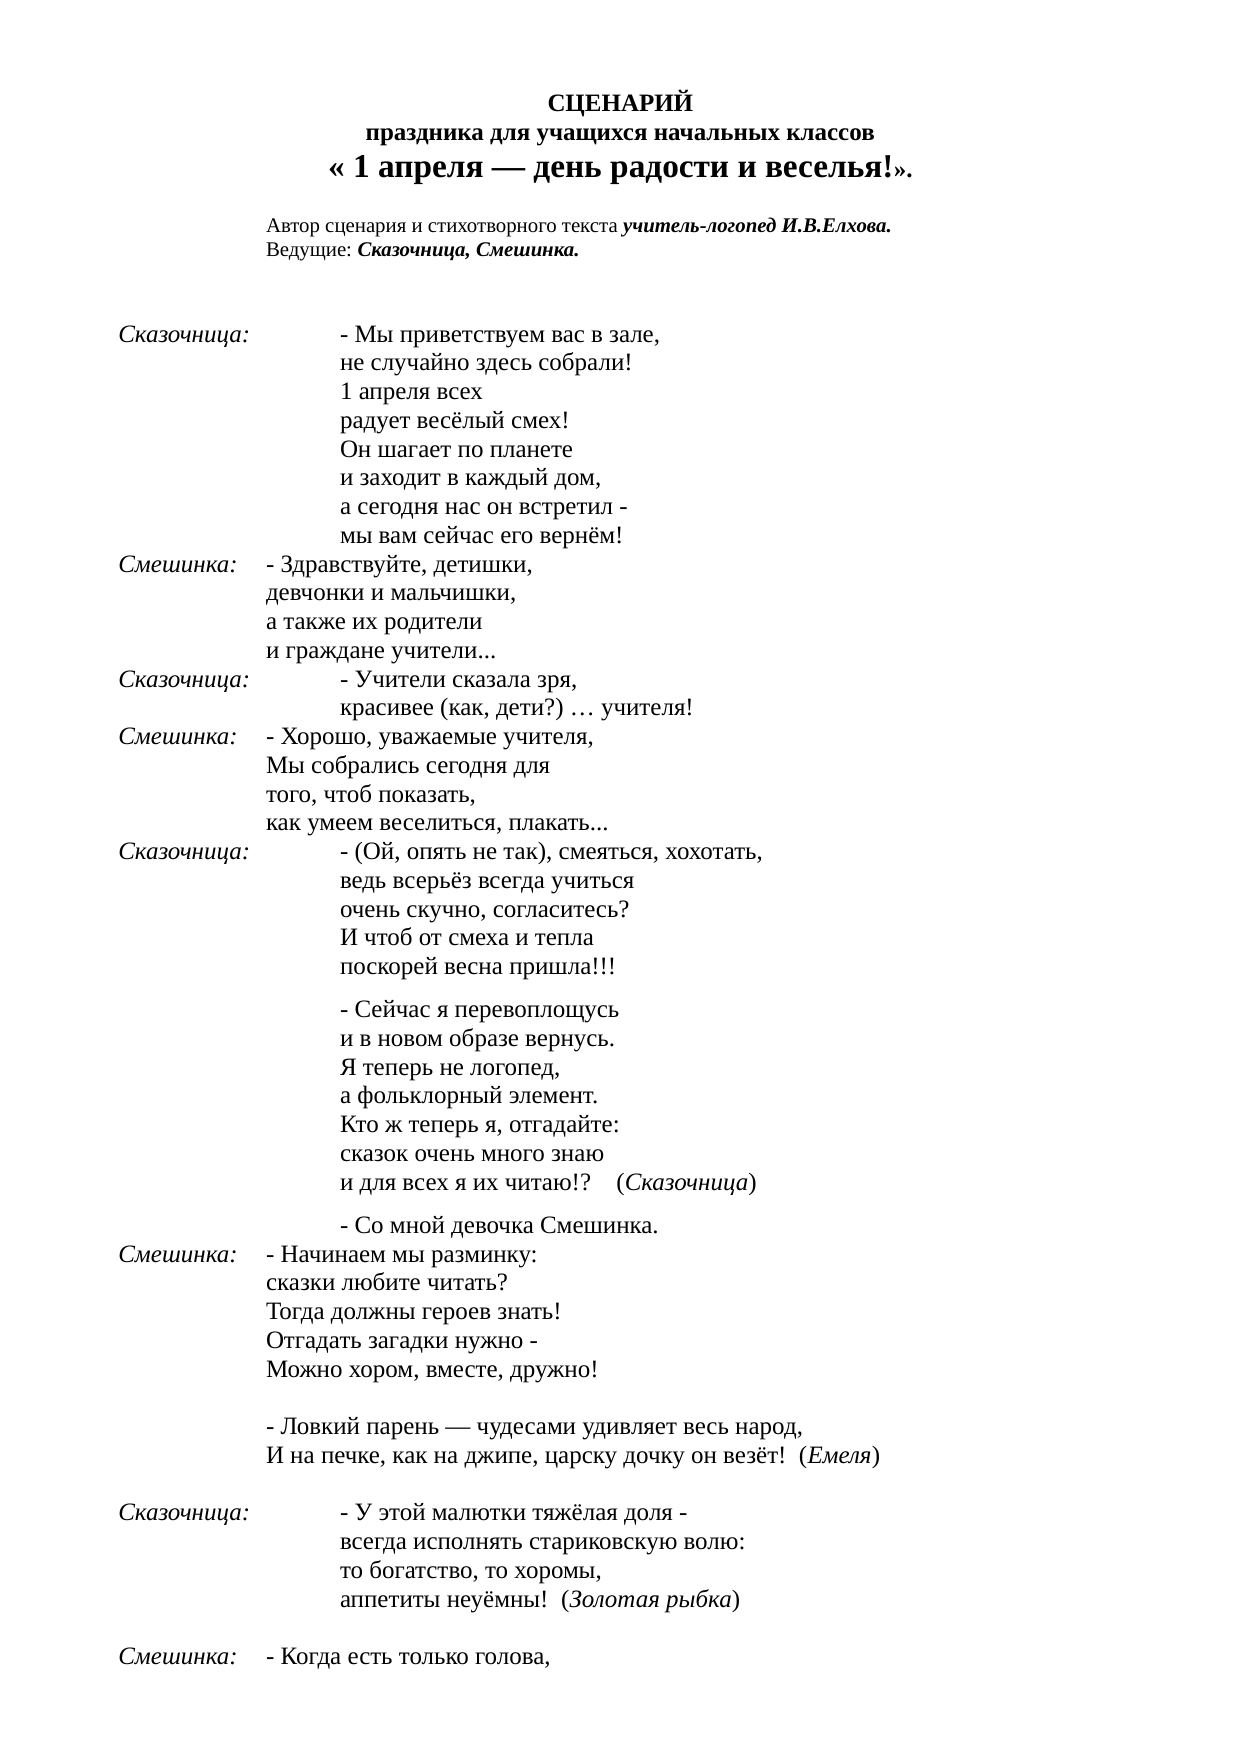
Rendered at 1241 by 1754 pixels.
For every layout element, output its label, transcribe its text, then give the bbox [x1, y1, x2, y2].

list всегда исполнять стариковскую волю: [302, 1526, 1122, 1555]
text « 1 апреля — день радости и веселья!». [118, 146, 1122, 184]
list Тогда должны героев знать! [228, 1296, 1122, 1325]
list Я теперь не логопед, [302, 1052, 1122, 1081]
text СЦЕНАРИЙ [118, 88, 1122, 117]
text праздника для учащихся начальных классов [118, 117, 1122, 146]
list Сказочница: - Учители сказала зря, [81, 664, 1122, 692]
list Сказочница: - У этой малютки тяжёлая доля - [81, 1497, 1122, 1526]
list и заходит в каждый дом, [302, 462, 1122, 491]
list И на печке, как на джипе, царску дочку он везёт! (Емеля) [228, 1440, 1122, 1469]
list красивее (как, дети?) … учителя! [302, 692, 1122, 721]
list Смешинка: - Здравствуйте, детишки, [81, 549, 1122, 577]
list девчонки и мальчишки, [228, 577, 1122, 606]
text Автор сценария и стихотворного текста учитель-логопед И.В.Елхова. [118, 213, 1122, 237]
list а сегодня нас он встретил - [302, 491, 1122, 520]
list И чтоб от смеха и тепла [302, 922, 1122, 951]
list поскорей весна пришла!!! [302, 951, 1122, 980]
list мы вам сейчас его вернём! [302, 520, 1122, 549]
list сказки любите читать? [228, 1267, 1122, 1296]
list 1 апреля всех [302, 376, 1122, 405]
list и в новом образе вернусь. [302, 1023, 1122, 1052]
list того, чтоб показать, [228, 779, 1122, 807]
list и для всех я их читаю!? (Сказочница) [302, 1167, 1122, 1196]
list Он шагает по планете [302, 434, 1122, 462]
list как умеем веселиться, плакать... [228, 807, 1122, 836]
list Смешинка: - Начинаем мы разминку: [81, 1239, 1122, 1267]
list сказок очень много знаю [302, 1138, 1122, 1167]
list аппетиты неуёмны! (Золотая рыбка) [302, 1584, 1122, 1612]
list Сказочница: - (Ой, опять не так), смеяться, хохотать, [81, 836, 1122, 865]
list Кто ж теперь я, отгадайте: [302, 1109, 1122, 1138]
list Можно хором, вместе, дружно! [228, 1354, 1122, 1382]
list а фольклорный элемент. [302, 1081, 1122, 1109]
list радует весёлый смех! [302, 405, 1122, 434]
list очень скучно, согласитесь? [302, 894, 1122, 922]
list то богатство, то хоромы, [302, 1555, 1122, 1584]
list Смешинка: - Когда есть только голова, [81, 1641, 1122, 1670]
list Мы собрались сегодня для [228, 750, 1122, 779]
list - Ловкий парень — чудесами удивляет весь народ, [228, 1411, 1122, 1440]
list - Со мной девочка Смешинка. [302, 1210, 1122, 1239]
list ведь всерьёз всегда учиться [302, 865, 1122, 894]
list не случайно здесь собрали! [302, 347, 1122, 376]
list и граждане учители... [228, 635, 1122, 664]
list Сказочница: - Мы приветствуем вас в зале, [118, 319, 1122, 347]
list а также их родители [228, 606, 1122, 635]
list Смешинка: - Хорошо, уважаемые учителя, [81, 721, 1122, 750]
list - Сейчас я перевоплощусь [302, 994, 1122, 1023]
list Отгадать загадки нужно - [228, 1325, 1122, 1354]
text Ведущие: Сказочница, Смешинка. [118, 237, 1122, 261]
